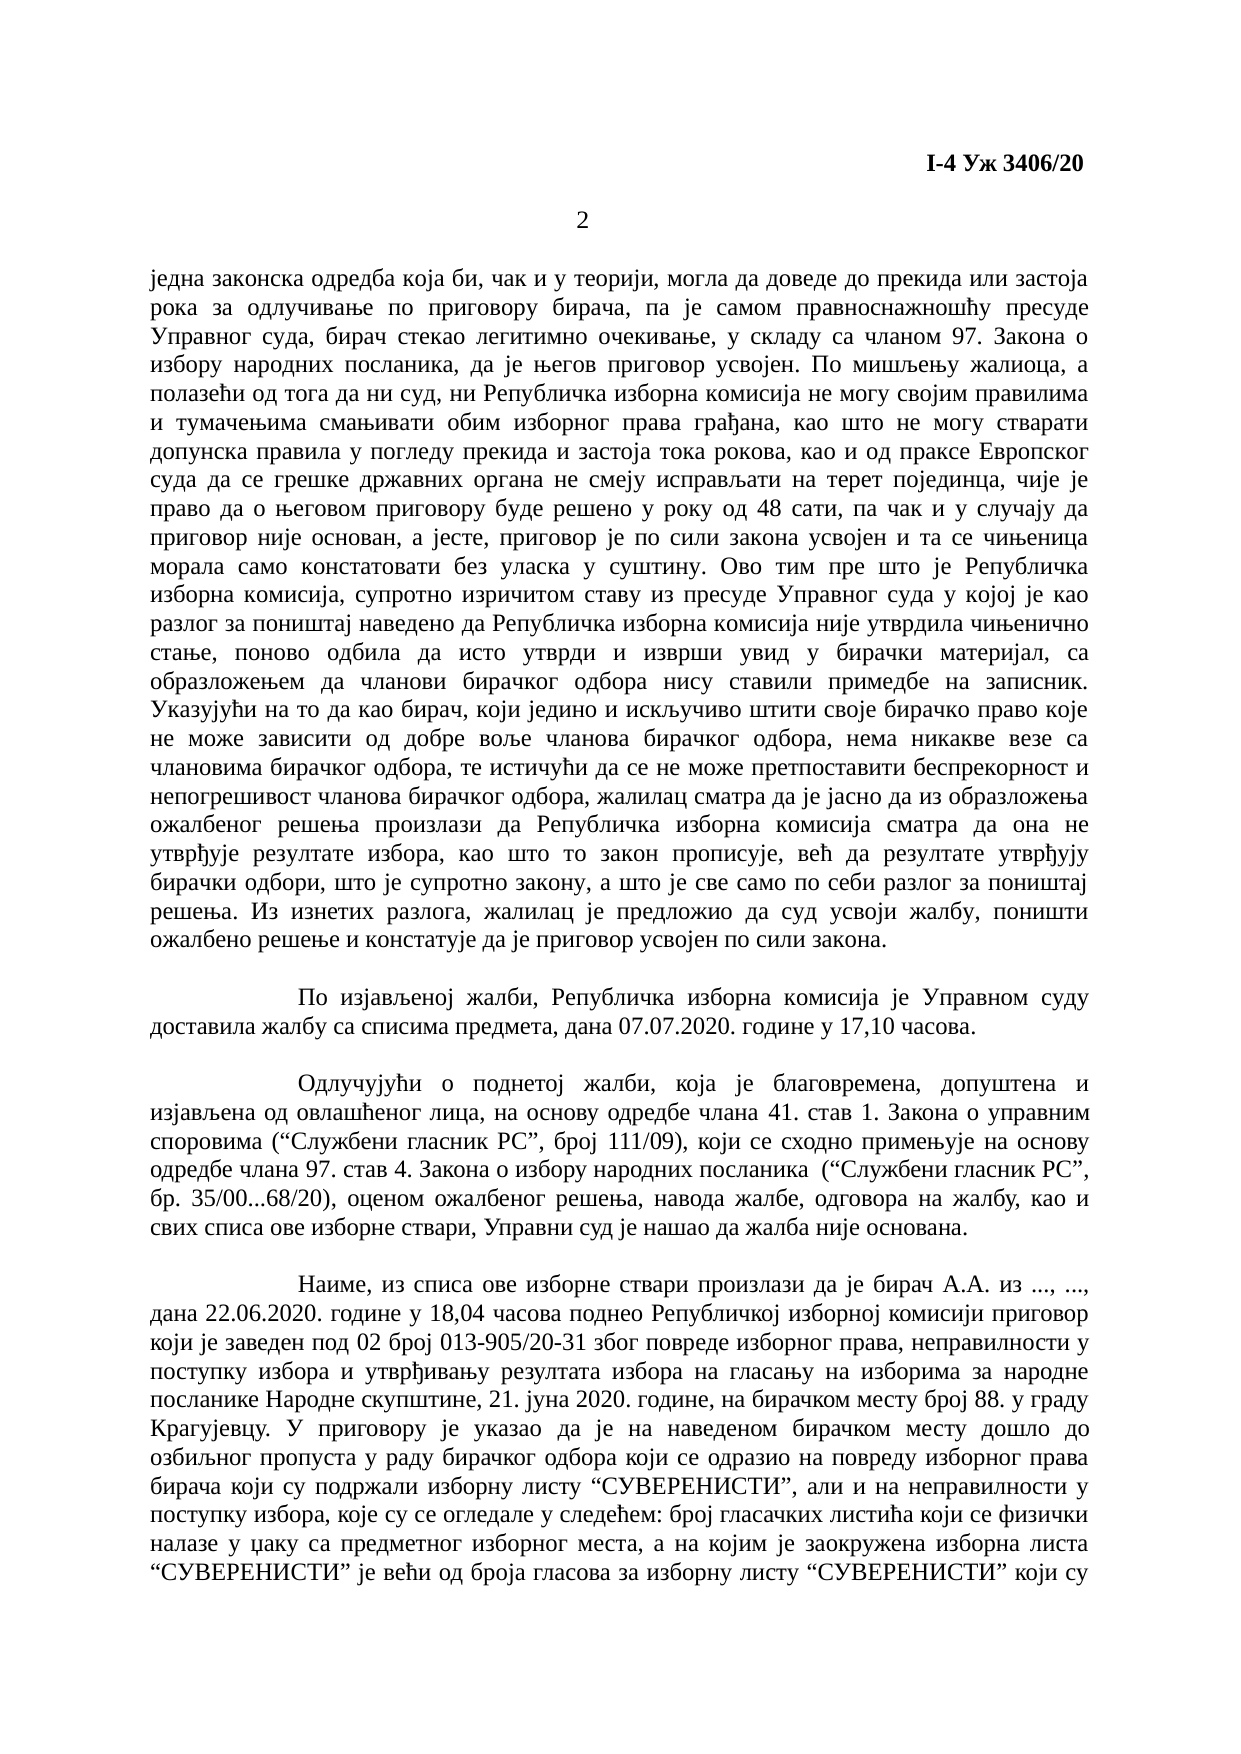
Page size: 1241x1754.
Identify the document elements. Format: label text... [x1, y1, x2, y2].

text Наиме, из списа ове изборне ствари произлази да је бирач A.A. из ..., ..., дана 22.06.2020. године у 18,04 часова поднео Републичкој изборној комисији приговор који је заведен под 02 број 013-905/20-31 због повреде изборног права, неправилности у поступку избора и утврђивању резултата избора на гласању на изборима за народне посланике Народне скупштине, 21. јуна 2020. године, на бирачком месту број 88. у граду Крагујевцу. У приговору је указао да је на наведеном бирачком месту дошло до озбиљног пропуста у раду бирачког одбора који се одразио на повреду изборног права бирача који су подржали изборну листу “СУВЕРЕНИСТИ”, али и на неправилности у поступку избора, које су се огледале у следећем: број гласачких листића који се физички налазе у џаку са предметног изборног места, а на којим је заокружена изборна листа “СУВЕРЕНИСТИ” је већи од броја гласова за изборну листу “СУВЕРЕНИСТИ” који су [150, 1269, 1090, 1586]
text једна законска одредба која би, чак и у теорији, могла да доведе до прекида или застоја рока за одлучивање по приговору бирача, па је самом правноснажношћу пресуде Управног суда, бирач стекао легитимно очекивање, у складу са чланом 97. Закона о избору народних посланика, да је његов приговор усвојен. По мишљењу жалиоца, а полазећи од тога да ни суд, ни Републичка изборна комисија не могу својим правилима и тумачењима смањивати обим изборног права грађана, као што не могу стварати допунска правила у погледу прекида и застоја тока рокова, као и од праксе Европског суда да се грешке државних органа не смеју исправљати на терет појединца, чије је право да о његовом приговору буде решено у року од 48 сати, па чак и у случају да приговор није основан, а јесте, приговор је по сили закона усвојен и та се чињеница морала само констатовати без уласка у суштину. Ово тим пре што је Републичка изборна комисија, супротно изричитом ставу из пресуде Управног суда у којој је као разлог за поништај наведено да Републичка изборна комисија није утврдила чињенично стање, поново одбила да исто утврди и изврши увид у бирачки материјал, са образложењем да чланови бирачког одбора нису ставили примедбе на записник. Указујући на то да као бирач, који једино и искључиво штити своје бирачко право које не може зависити од добре воље чланова бирачког одбора, нема никакве везе са члановима бирачког одбора, те истичући да се не може претпоставити беспрекорност и непогрешивост чланова бирачког одбора, жалилац сматра да је јасно да из образложења ожалбеног решења произлази да Републичка изборна комисија сматра да она не утврђује резултате избора, као што то закон прописује, већ да резултате утврђују бирачки одбори, што је супротно закону, а што је све само по себи разлог за поништај решења. Из изнетих разлога, жалилац је предложио да суд усвоји жалбу, поништи ожалбено решење и констатује да је приговор усвојен по сили закона. [150, 263, 1090, 953]
text По изјављеној жалби, Републичка изборна комисија је Управном суду доставила жалбу са списима предмета, дана 07.07.2020. године у 17,10 часова. [150, 982, 1090, 1039]
text Одлучујући о поднетој жалби, која је благовремена, допуштена и изјављена од овлашћеног лица, на основу одредбе члана 41. став 1. Закона о управним споровима (“Службени гласник РС”, број 111/09), који се сходно примењује на основу одредбе члана 97. став 4. Закона о избору народних посланика (“Службени гласник РС”, бр. 35/00...68/20), оценом ожалбеног решења, навода жалбе, одговора на жалбу, као и свих списа ове изборне ствари, Управни суд је нашао да жалба није основана. [150, 1068, 1090, 1241]
